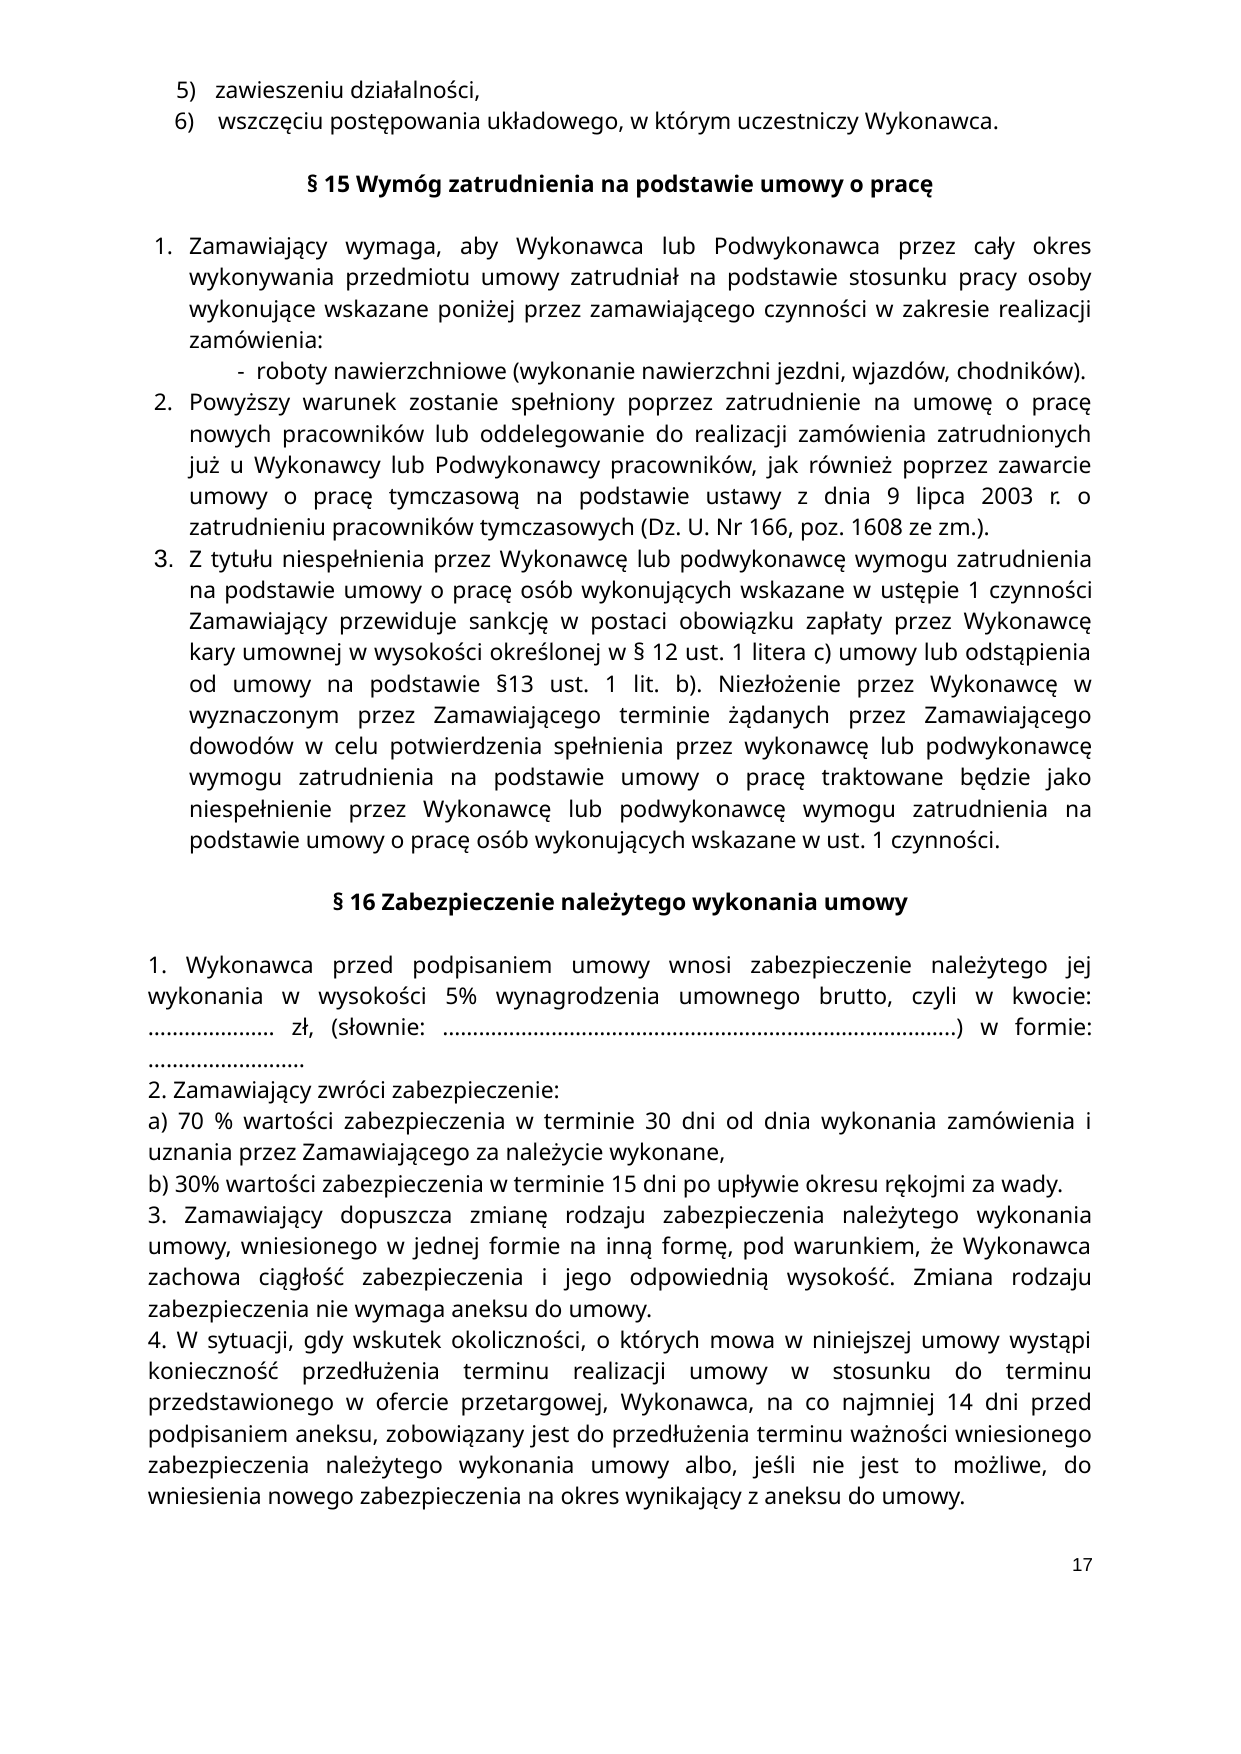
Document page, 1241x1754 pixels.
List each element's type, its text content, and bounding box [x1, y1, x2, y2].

text 3. Zamawiający dopuszcza zmianę rodzaju zabezpieczenia należytego wykonania umowy, wniesionego w jednej formie na inną formę, pod warunkiem, że Wykonawca zachowa ciągłość zabezpieczenia i jego odpowiednią wysokość. Zmiana rodzaju zabezpieczenia nie wymaga aneksu do umowy. [148, 1199, 1093, 1324]
list Powyższy warunek zostanie spełniony poprzez zatrudnienie na umowę o pracę nowych pracowników lub oddelegowanie do realizacji zamówienia zatrudnionych już u Wykonawcy lub Podwykonawcy pracowników, jak również poprzez zawarcie umowy o pracę tymczasową na podstawie ustawy z dnia 9 lipca 2003 r. o zatrudnieniu pracowników tymczasowych (Dz. U. Nr 166, poz. 1608 ze zm.). [153, 386, 1093, 542]
text § 15 Wymóg zatrudnienia na podstawie umowy o pracę [148, 167, 1093, 199]
text § 16 Zabezpieczenie należytego wykonania umowy [148, 886, 1093, 917]
text 4. W sytuacji, gdy wskutek okoliczności, o których mowa w niniejszej umowy wystąpi konieczność przedłużenia terminu realizacji umowy w stosunku do terminu przedstawionego w ofercie przetargowej, Wykonawca, na co najmniej 14 dni przed podpisaniem aneksu, zobowiązany jest do przedłużenia terminu ważności wniesionego zabezpieczenia należytego wykonania umowy albo, jeśli nie jest to możliwe, do wniesienia nowego zabezpieczenia na okres wynikający z aneksu do umowy. [148, 1324, 1093, 1511]
list Zamawiający wymaga, aby Wykonawca lub Podwykonawca przez cały okres wykonywania przedmiotu umowy zatrudniał na podstawie stosunku pracy osoby wykonujące wskazane poniżej przez zamawiającego czynności w zakresie realizacji zamówienia: [153, 230, 1093, 355]
list Z tytułu niespełnienia przez Wykonawcę lub podwykonawcę wymogu zatrudnienia na podstawie umowy o pracę osób wykonujących wskazane w ustępie 1 czynności Zamawiający przewiduje sankcję w postaci obowiązku zapłaty przez Wykonawcę kary umownej w wysokości określonej w § 12 ust. 1 litera c) umowy lub odstąpienia od umowy na podstawie §13 ust. 1 lit. b). Niezłożenie przez Wykonawcę w wyznaczonym przez Zamawiającego terminie żądanych przez Zamawiającego dowodów w celu potwierdzenia spełnienia przez wykonawcę lub podwykonawcę wymogu zatrudnienia na podstawie umowy o pracę traktowane będzie jako niespełnienie przez Wykonawcę lub podwykonawcę wymogu zatrudnienia na podstawie umowy o pracę osób wykonujących wskazane w ust. 1 czynności. [153, 542, 1093, 855]
text 1. Wykonawca przed podpisaniem umowy wnosi zabezpieczenie należytego jej wykonania w wysokości 5% wynagrodzenia umownego brutto, czyli w kwocie: ………………… zł, (słownie: ……………………………………………………………..…………..) w formie: …………………….. [148, 949, 1093, 1074]
list wszczęciu postępowania układowego, w którym uczestniczy Wykonawca. [174, 105, 1093, 136]
text 2. Zamawiający zwróci zabezpieczenie: [148, 1074, 1093, 1105]
text b) 30% wartości zabezpieczenia w terminie 15 dni po upływie okresu rękojmi za wady. [148, 1167, 1093, 1199]
text - roboty nawierzchniowe (wykonanie nawierzchni jezdni, wjazdów, chodników). [148, 355, 1093, 386]
list zawieszeniu działalności, [176, 74, 1093, 105]
text a) 70 % wartości zabezpieczenia w terminie 30 dni od dnia wykonania zamówienia i uznania przez Zamawiającego za należycie wykonane, [148, 1105, 1093, 1167]
